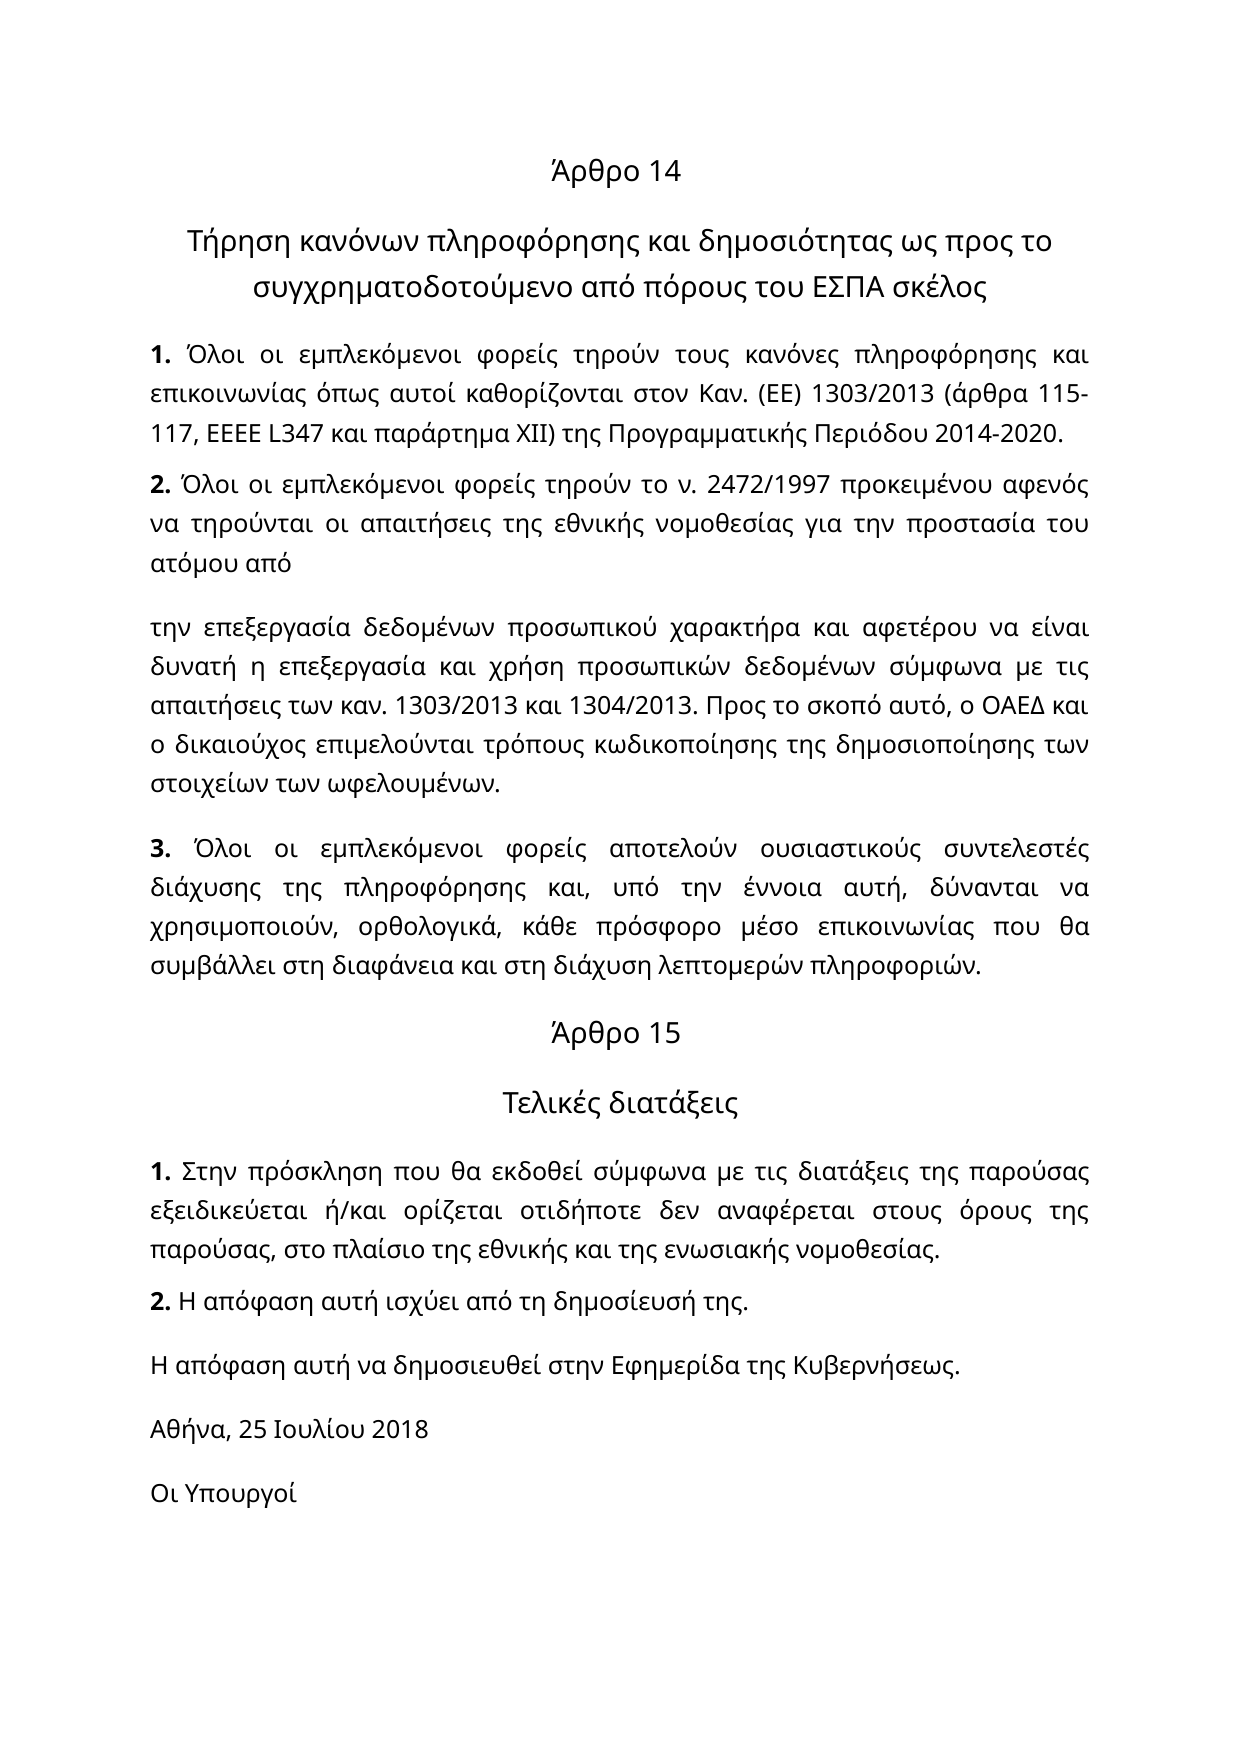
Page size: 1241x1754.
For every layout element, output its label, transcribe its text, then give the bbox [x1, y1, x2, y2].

text 2. Η απόφαση αυτή ισχύει από τη δημοσίευσή της. [150, 1283, 1090, 1317]
subtitle Τελικές διατάξεις [150, 1082, 1090, 1122]
text Η απόφαση αυτή να δημοσιευθεί στην Εφημερίδα της Κυβερνήσεως. [150, 1347, 1090, 1381]
subtitle Τήρηση κανόνων πληροφόρησης και δημοσιότητας ως προς το συγχρηματοδοτούμενο από πόρους του ΕΣΠΑ σκέλος [150, 221, 1090, 306]
text 1. Στην πρόσκληση που θα εκδοθεί σύμφωνα με τις διατάξεις της παρούσας εξειδικεύεται ή/και ορίζεται οτιδήποτε δεν αναφέρεται στους όρους της παρούσας, στο πλαίσιο της εθνικής και της ενωσιακής νομοθεσίας. [150, 1153, 1090, 1266]
text Αθήνα, 25 Iουλίου 2018 [150, 1411, 1090, 1446]
text Οι Υπουργοί [150, 1476, 1090, 1510]
subtitle Άρθρο 14 [150, 150, 1090, 190]
text την επεξεργασία δεδομένων προσωπικού χαρακτήρα και αφετέρου να είναι δυνατή η επεξεργασία και χρήση προσωπικών δεδομένων σύμφωνα με τις απαιτήσεις των καν. 1303/2013 και 1304/2013. Προς το σκοπό αυτό, ο ΟΑΕΔ και ο δικαιούχος επιμελούνται τρόπους κωδικοποίησης της δημοσιοποίησης των στοιχείων των ωφελουμένων. [150, 609, 1090, 800]
text 2. Όλοι οι εμπλεκόμενοι φορείς τηρούν το ν. 2472/1997 προκειμένου αφενός να τηρούνται οι απαιτήσεις της εθνικής νομοθεσίας για την προστασία του ατόμου από [150, 467, 1090, 579]
text 3. Όλοι οι εμπλεκόμενοι φορείς αποτελούν ουσιαστικούς συντελεστές διάχυσης της πληροφόρησης και, υπό την έννοια αυτή, δύνανται να χρησιμοποιούν, ορθολογικά, κάθε πρόσφορο μέσο επικοινωνίας που θα συμβάλλει στη διαφάνεια και στη διάχυση λεπτομερών πληροφοριών. [150, 830, 1090, 982]
text 1. Όλοι οι εμπλεκόμενοι φορείς τηρούν τους κανόνες πληροφόρησης και επικοινωνίας όπως αυτοί καθορίζονται στον Καν. (ΕΕ) 1303/2013 (άρθρα 115-117, ΕΕΕΕ L347 και παράρτημα XII) της Προγραμματικής Περιόδου 2014-2020. [150, 337, 1090, 449]
subtitle Άρθρο 15 [150, 1012, 1090, 1052]
